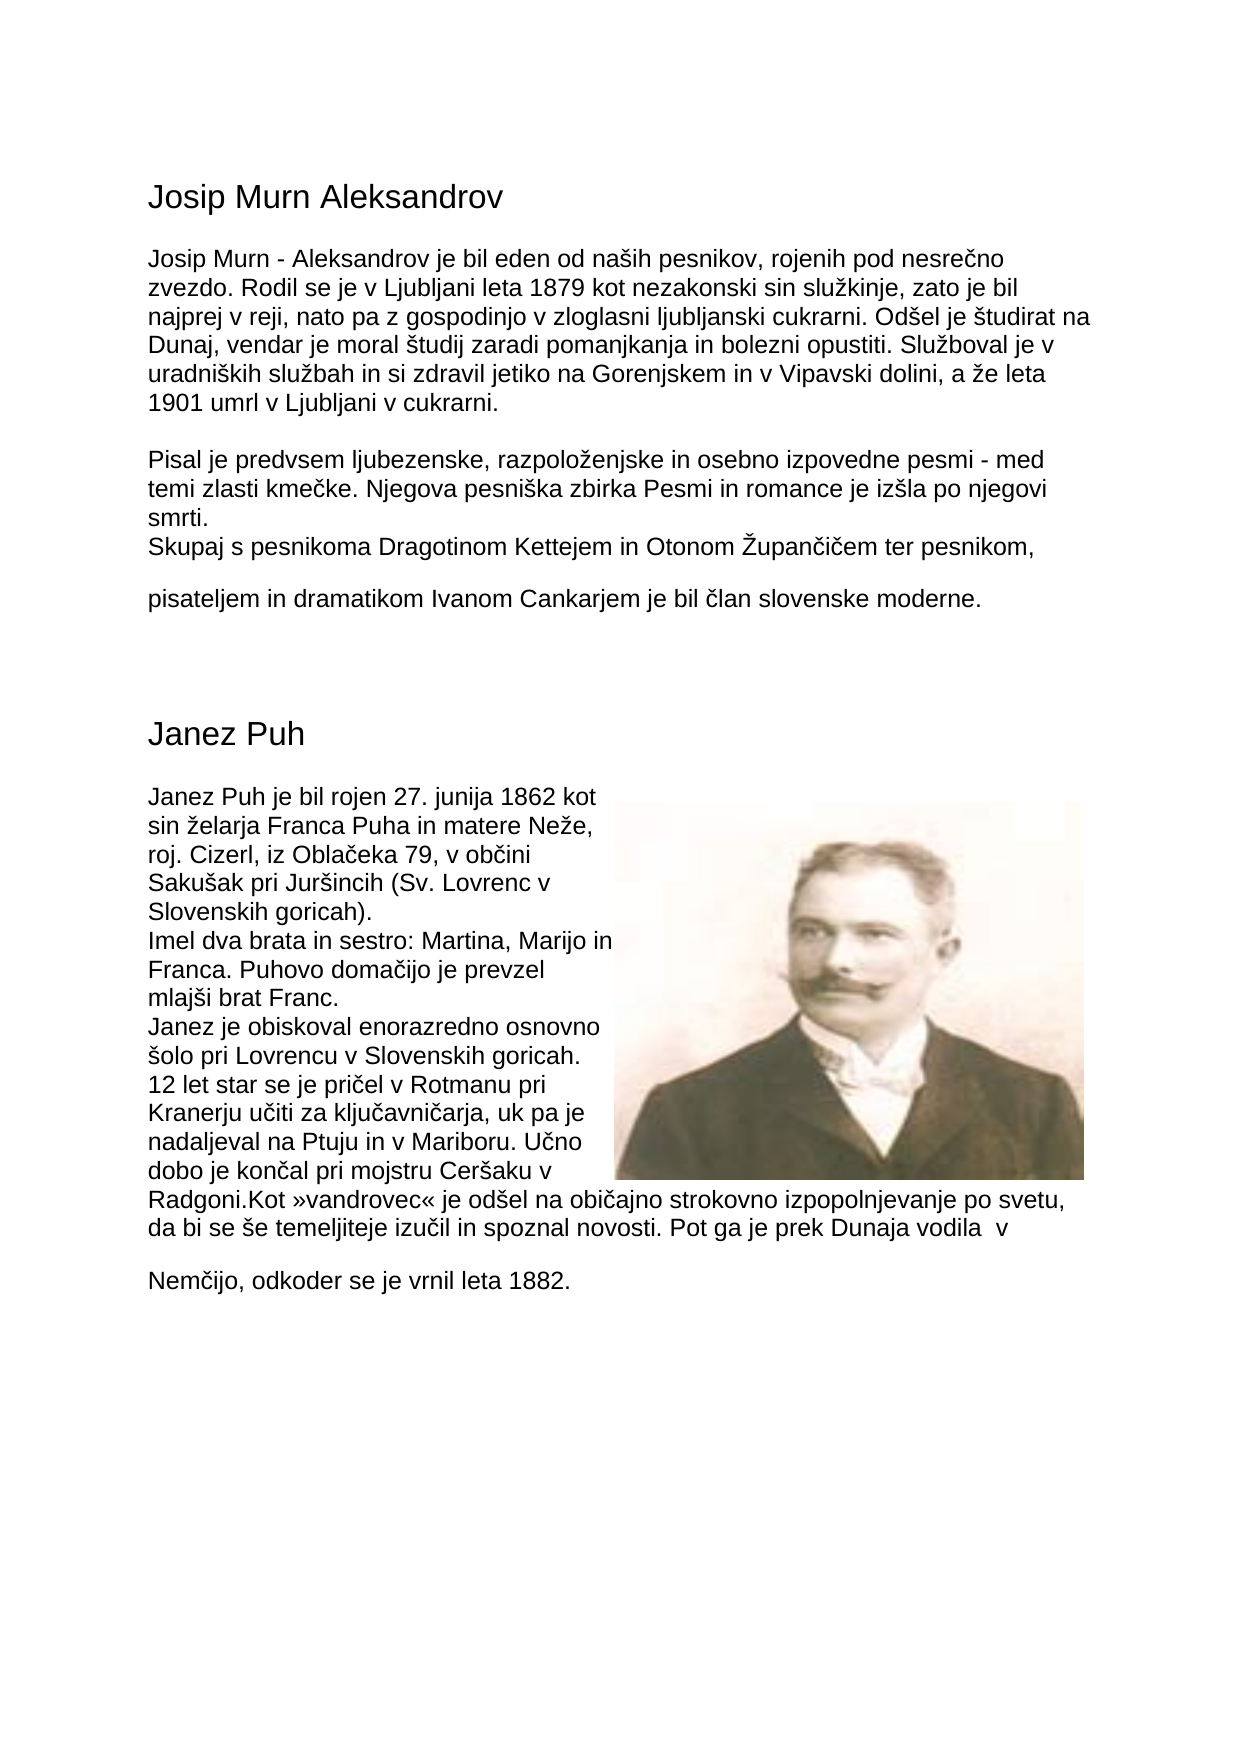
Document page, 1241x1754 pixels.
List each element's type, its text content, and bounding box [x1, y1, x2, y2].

text Janez Puh je bil rojen 27. junija 1862 kot sin želarja Franca Puha in matere Neže, roj. Cizerl, iz Oblačeka 79, v občini Sakušak pri Juršincih (Sv. Lovrenc v Slovenskih goricah). Imel dva brata in sestro: Martina, Marijo in Franca. Puhovo domačijo je prevzel mlajši brat Franc. Janez je obiskoval enorazredno osnovno šolo pri Lovrencu v Slovenskih goricah. 12 let star se je pričel v Rotmanu pri Kranerju učiti za ključavničarja, uk pa je nadaljeval na Ptuju in v Mariboru. Učno dobo je končal pri mojstru Ceršaku v Radgoni.Kot »vandrovec« je odšel na običajno strokovno izpopolnjevanje po svetu, da bi se še temeljiteje izučil in spoznal novosti. Pot ga je prek Dunaja vodila v Nemčijo, odkoder se je vrnil leta 1882. [148, 782, 1093, 1299]
text Janez Puh [148, 714, 1093, 753]
text Josip Murn Aleksandrov Josip Murn - Aleksandrov je bil eden od naših pesnikov, rojenih pod nesrečno zvezdo. Rodil se je v Ljubljani leta 1879 kot nezakonski sin služkinje, zato je bil najprej v reji, nato pa z gospodinjo v zloglasni ljubljanski cukrarni. Odšel je študirat na Dunaj, vendar je moral študij zaradi pomanjkanja in bolezni opustiti. Služboval je v uradniških službah in si zdravil jetiko na Gorenjskem in v Vipavski dolini, a že leta 1901 umrl v Ljubljani v cukrarni. Pisal je predvsem ljubezenske, razpoloženjske in osebno izpovedne pesmi - med temi zlasti kmečke. Njegova pesniška zbirka Pesmi in romance je izšla po njegovi smrti. Skupaj s pesnikoma Dragotinom Kettejem in Otonom Župančičem ter pesnikom, pisateljem in dramatikom Ivanom Cankarjem je bil član slovenske moderne. [148, 177, 1093, 618]
picture [614, 802, 1084, 1180]
